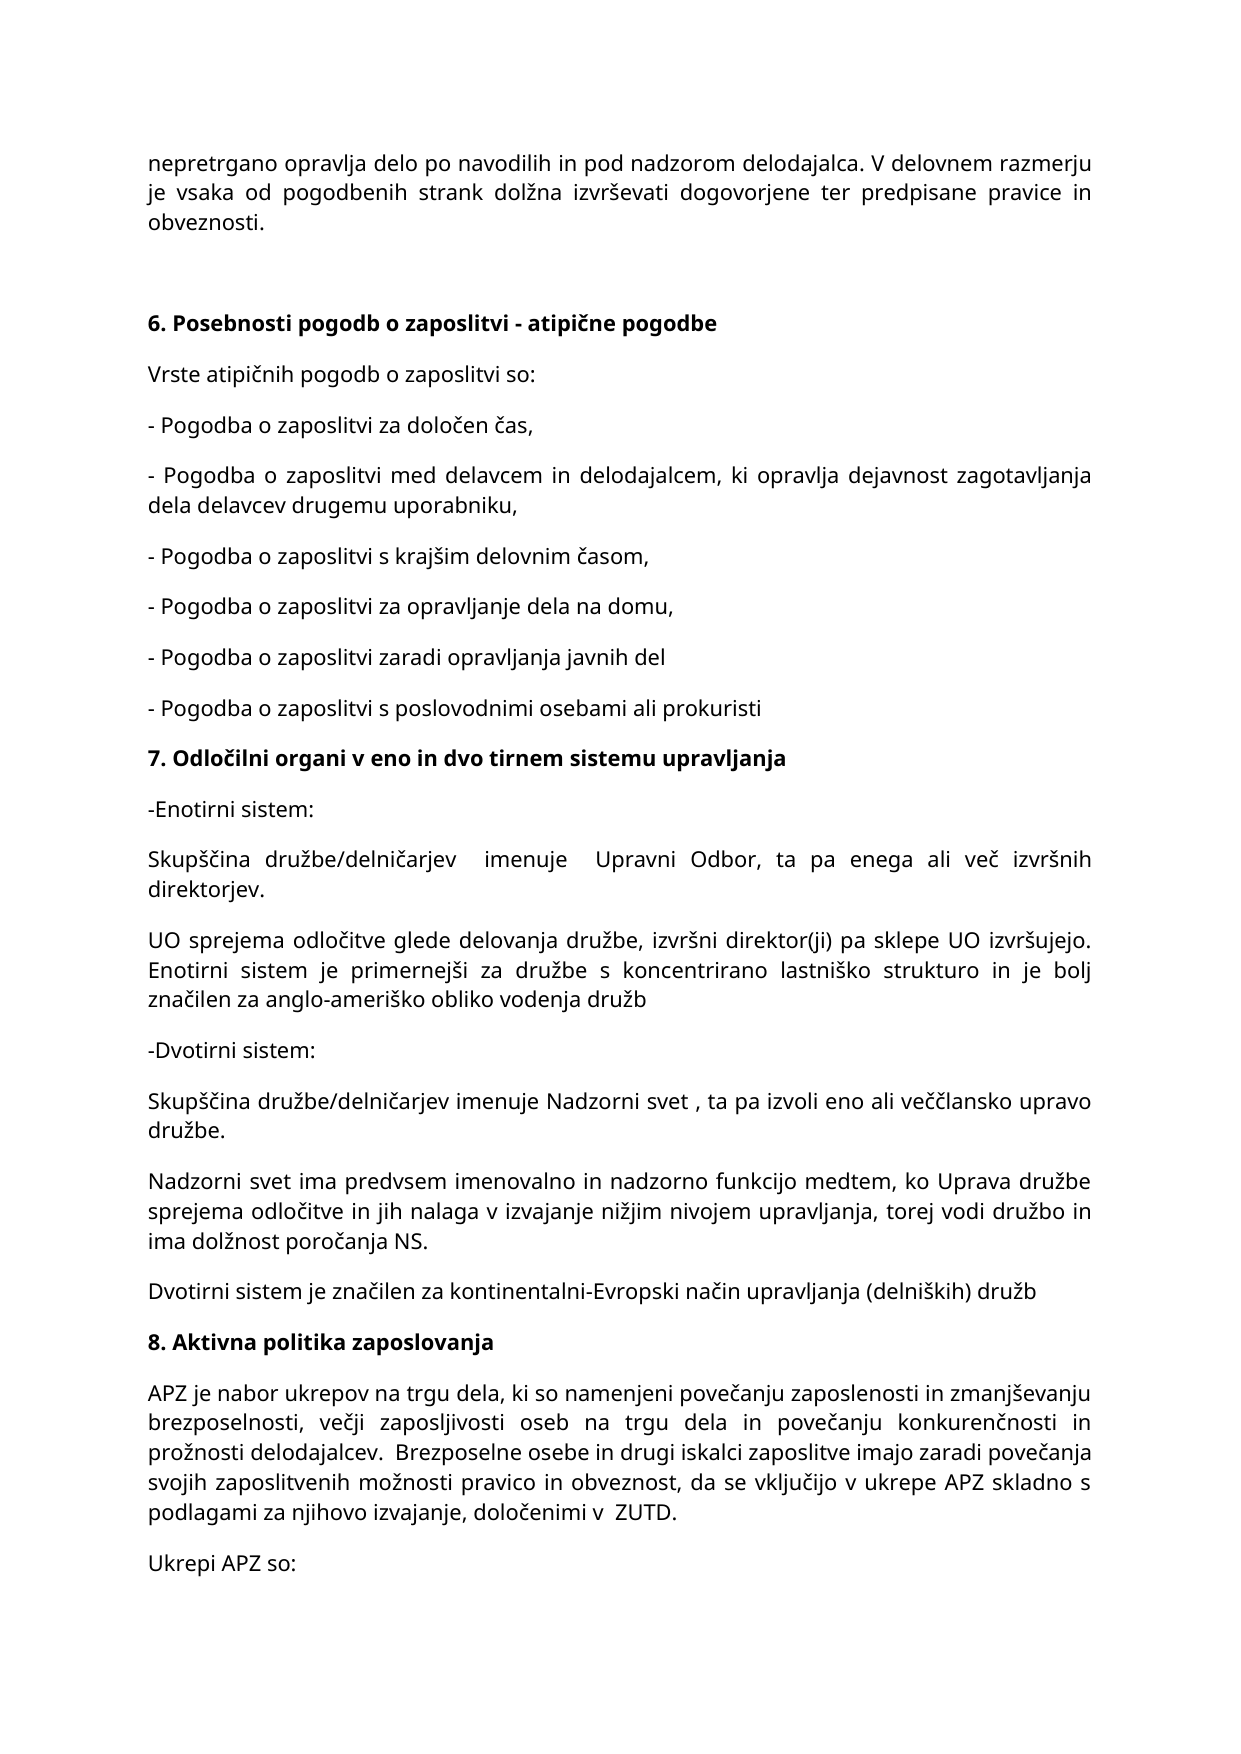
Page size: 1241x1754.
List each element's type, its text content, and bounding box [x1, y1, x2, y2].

text -Dvotirni sistem: [148, 1035, 1093, 1065]
text - Pogodba o zaposlitvi s krajšim delovnim časom, [148, 541, 1093, 571]
text Skupščina družbe/delničarjev imenuje Upravni Odbor, ta pa enega ali več izvršnih direktorjev. [148, 844, 1093, 904]
text 6. Posebnosti pogodb o zaposlitvi - atipične pogodbe [148, 308, 1093, 338]
text UO sprejema odločitve glede delovanja družbe, izvršni direktor(ji) pa sklepe UO izvršujejo. Enotirni sistem je primernejši za družbe s koncentrirano lastniško strukturo in je bolj značilen za anglo-ameriško obliko vodenja družb [148, 925, 1093, 1014]
text Vrste atipičnih pogodb o zaposlitvi so: [148, 359, 1093, 389]
text - Pogodba o zaposlitvi med delavcem in delodajalcem, ki opravlja dejavnost zagotavljanja dela delavcev drugemu uporabniku, [148, 460, 1093, 520]
text APZ je nabor ukrepov na trgu dela, ki so namenjeni povečanju zaposlenosti in zmanjševanju brezposelnosti, večji zaposljivosti oseb na trgu dela in povečanju konkurenčnosti in prožnosti delodajalcev. Brezposelne osebe in drugi iskalci zaposlitve imajo zaradi povečanja svojih zaposlitvenih možnosti pravico in obveznost, da se vključijo v ukrepe APZ skladno s podlagami za njihovo izvajanje, določenimi v ZUTD. [148, 1378, 1093, 1527]
text Nadzorni svet ima predvsem imenovalno in nadzorno funkcijo medtem, ko Uprava družbe sprejema odločitve in jih nalaga v izvajanje nižjim nivojem upravljanja, torej vodi družbo in ima dolžnost poročanja NS. [148, 1166, 1093, 1256]
text nepretrgano opravlja delo po navodilih in pod nadzorom delodajalca. V delovnem razmerju je vsaka od pogodbenih strank dolžna izvrševati dogovorjene ter predpisane pravice in obveznosti. [148, 148, 1093, 237]
text - Pogodba o zaposlitvi za opravljanje dela na domu, [148, 591, 1093, 621]
text - Pogodba o zaposlitvi za določen čas, [148, 410, 1093, 439]
text Dvotirni sistem je značilen za kontinentalni-Evropski način upravljanja (delniških) družb [148, 1276, 1093, 1306]
text 8. Aktivna politika zaposlovanja [148, 1327, 1093, 1357]
text Ukrepi APZ so: [148, 1548, 1093, 1578]
text Skupščina družbe/delničarjev imenuje Nadzorni svet , ta pa izvoli eno ali veččlansko upravo družbe. [148, 1086, 1093, 1145]
text - Pogodba o zaposlitvi zaradi opravljanja javnih del [148, 642, 1093, 672]
text 7. Odločilni organi v eno in dvo tirnem sistemu upravljanja [148, 743, 1093, 773]
text - Pogodba o zaposlitvi s poslovodnimi osebami ali prokuristi [148, 693, 1093, 722]
text -Enotirni sistem: [148, 794, 1093, 824]
